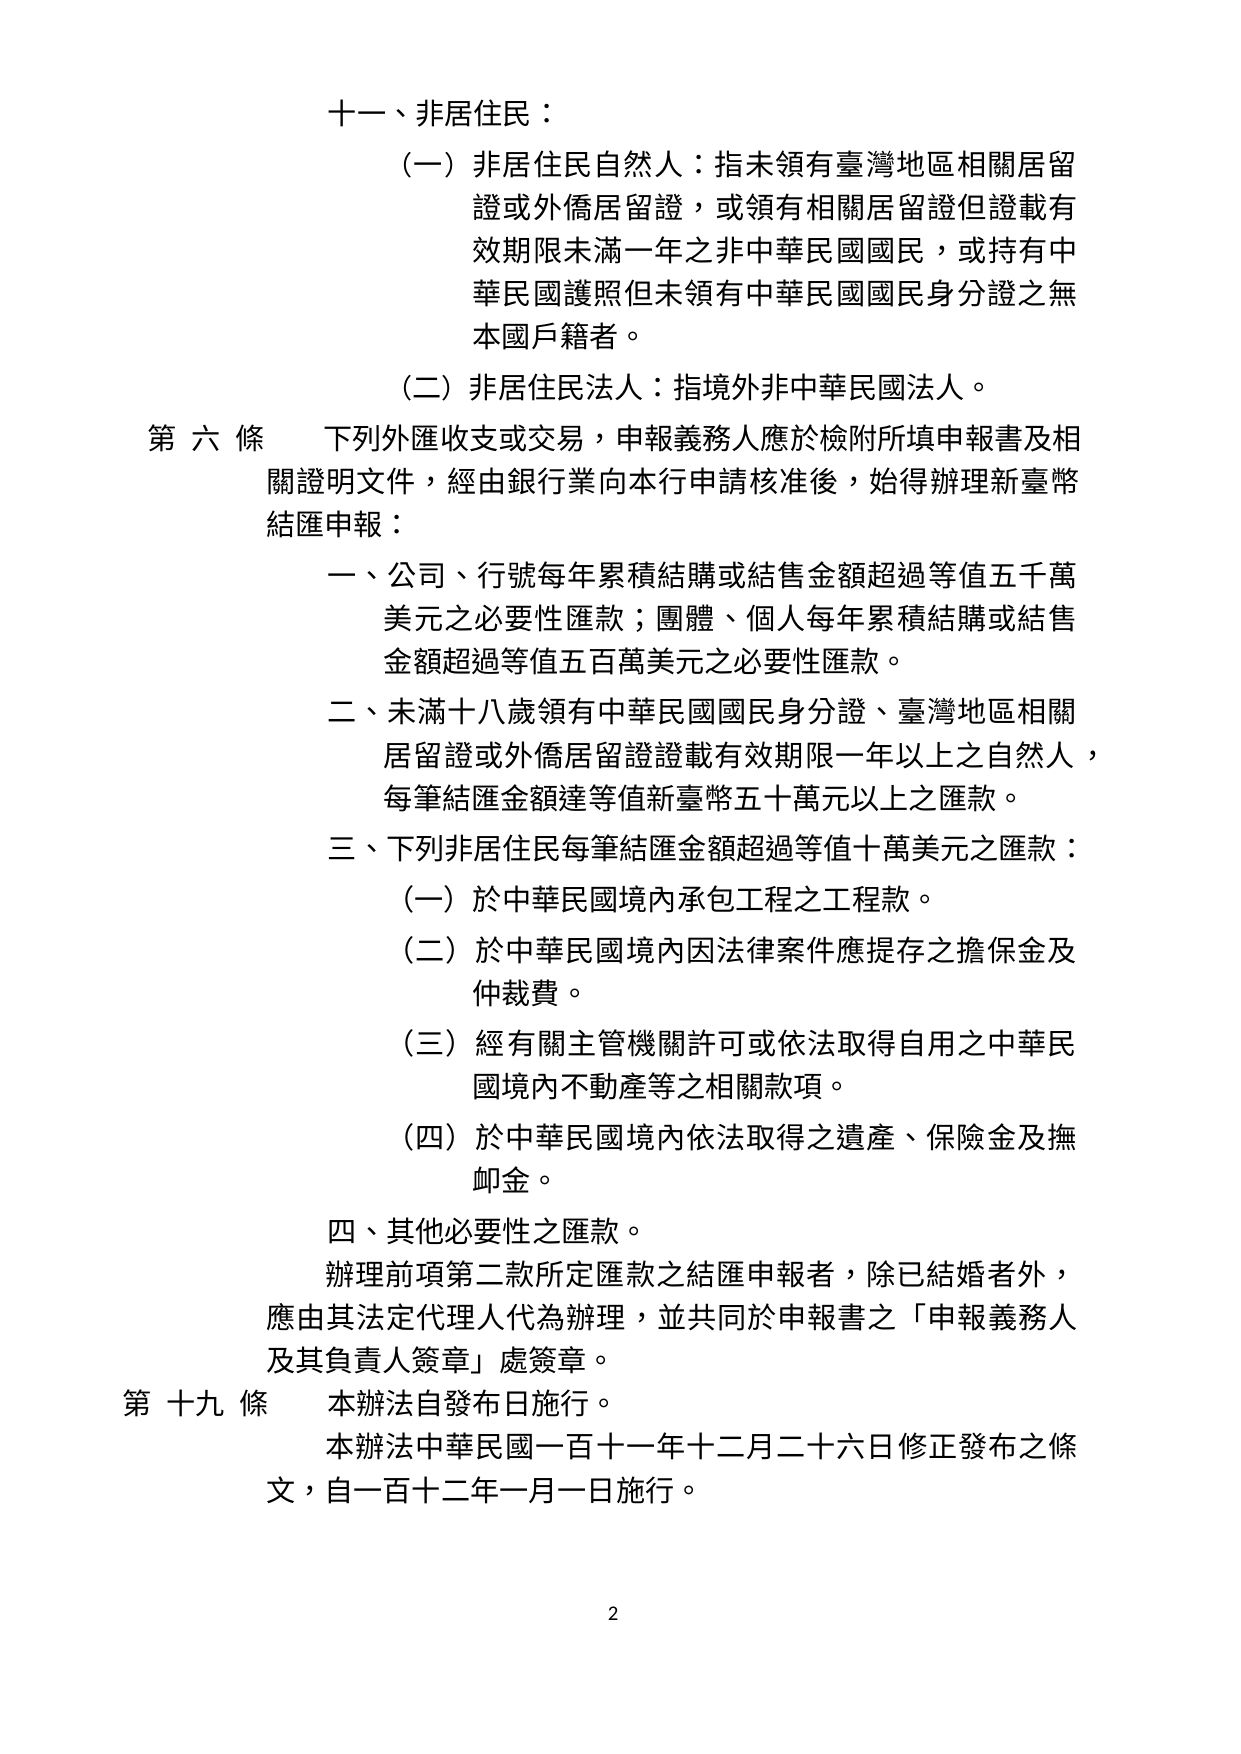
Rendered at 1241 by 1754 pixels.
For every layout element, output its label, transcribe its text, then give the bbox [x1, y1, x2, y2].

text （二）於中華民國境內因法律案件應提存之擔保金及仲裁費。 [385, 926, 1078, 1012]
text （四）於中華民國境內依法取得之遺產、保險金及撫卹金。 [385, 1113, 1078, 1199]
text 二、未滿十八歲領有中華民國國民身分證、臺灣地區相關居留證或外僑居留證證載有效期限一年以上之自然人，每筆結匯金額達等值新臺幣五十萬元以上之匯款。 [328, 688, 1078, 817]
text （一）非居住民自然人：指未領有臺灣地區相關居留證或外僑居留證，或領有相關居留證但證載有效期限未滿一年之非中華民國國民，或持有中華民國護照但未領有中華民國國民身分證之無本國戶籍者。 [385, 140, 1078, 356]
text （三）經有關主管機關許可或依法取得自用之中華民國境內不動產等之相關款項。 [385, 1019, 1078, 1106]
text 本辦法中華民國一百十一年十二月二十六日修正發布之條文，自一百十二年一月一日施行。 [266, 1423, 1078, 1509]
text 十一、非居住民： [328, 89, 1078, 133]
text （二）非居住民法人：指境外非中華民國法人。 [385, 363, 1078, 406]
text 四、其他必要性之匯款。 [328, 1207, 1078, 1250]
text 第 六 條 下列外匯收支或交易，申報義務人應於檢附所填申報書及相關證明文件，經由銀行業向本行申請核准後，始得辦理新臺幣結匯申報： [148, 414, 1082, 543]
text 三、下列非居住民每筆結匯金額超過等值十萬美元之匯款： [328, 824, 1078, 868]
text 一、公司、行號每年累積結購或結售金額超過等值五千萬美元之必要性匯款；團體、個人每年累積結購或結售金額超過等值五百萬美元之必要性匯款。 [328, 551, 1078, 680]
text 辦理前項第二款所定匯款之結匯申報者，除已結婚者外， 應由其法定代理人代為辦理，並共同於申報書之「申報義務人及其負責人簽章」處簽章。 [266, 1250, 1078, 1379]
text （一）於中華民國境內承包工程之工程款。 [385, 875, 1078, 918]
text 第 十九 條 本辦法自發布日施行。 [123, 1379, 1078, 1423]
